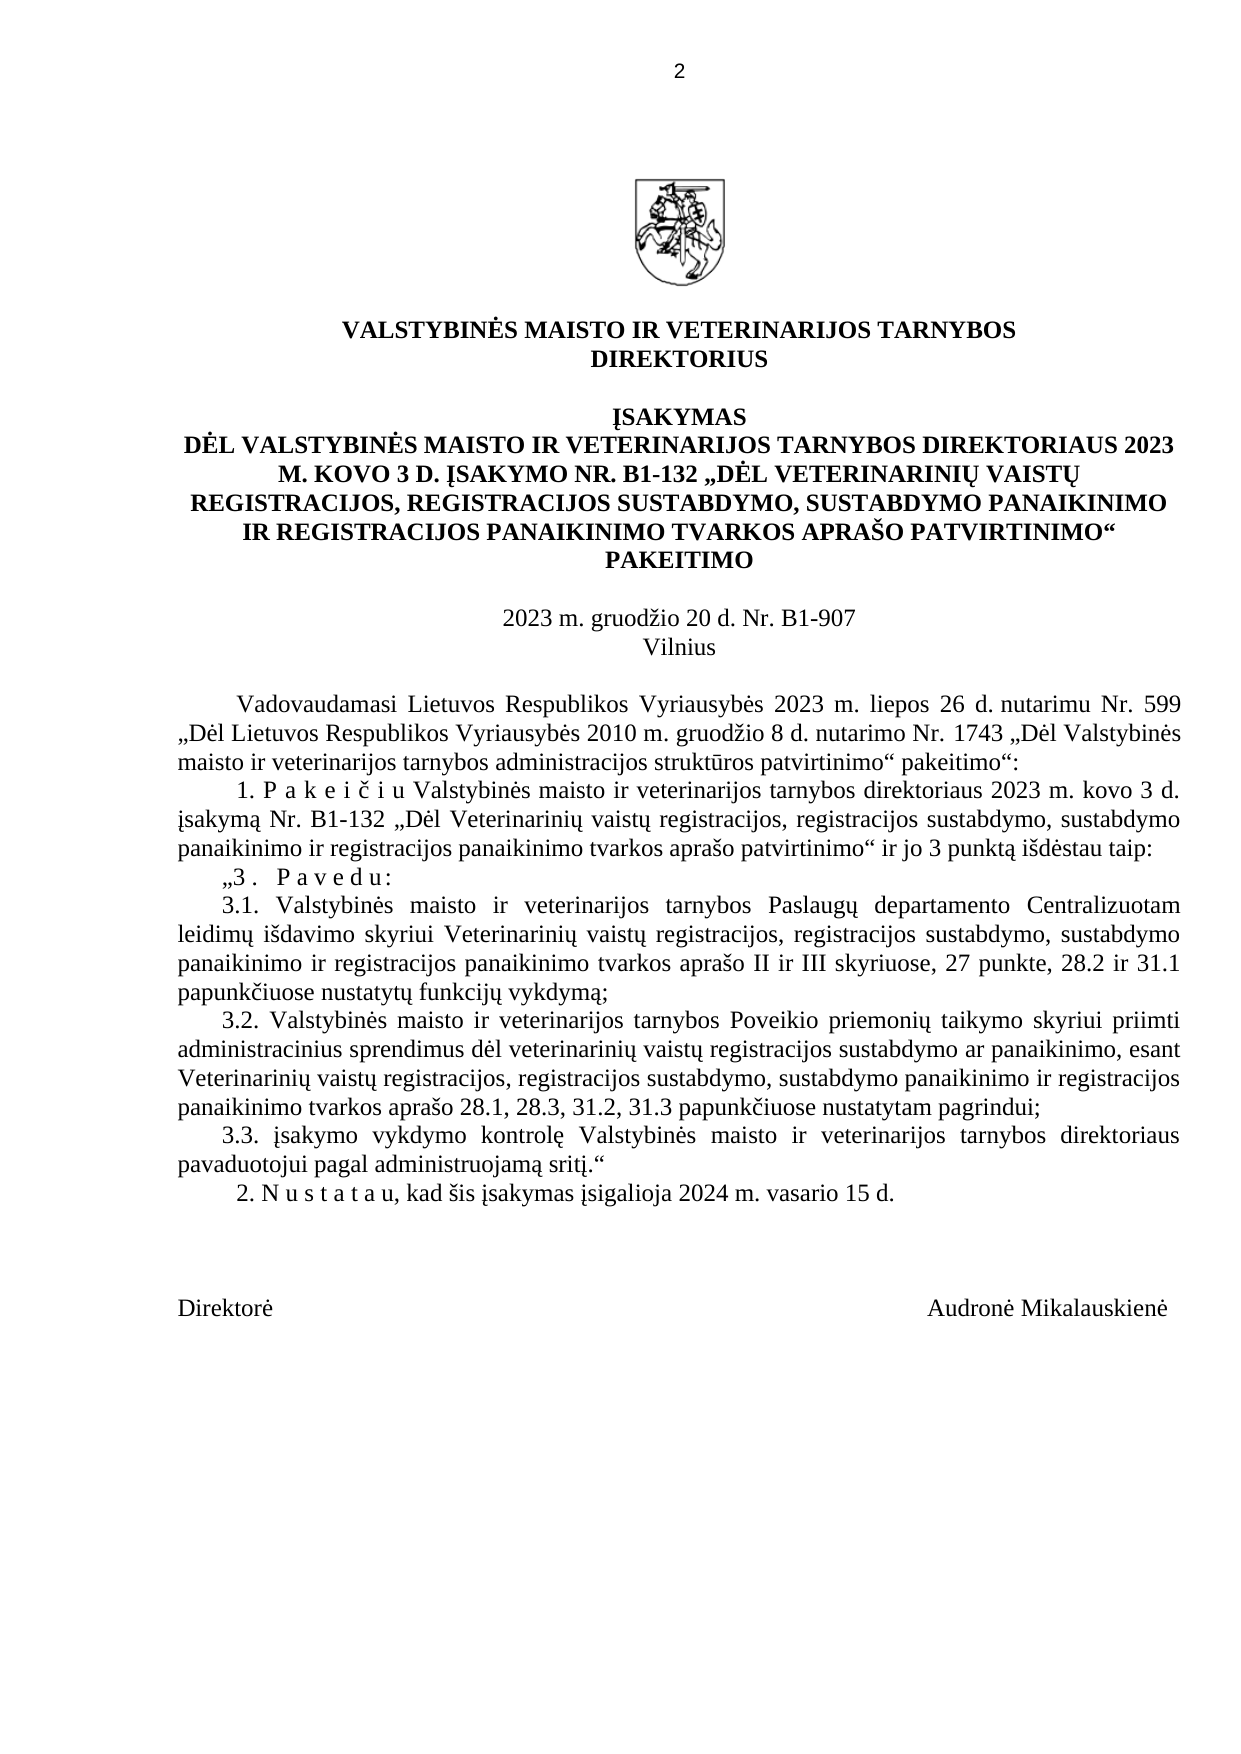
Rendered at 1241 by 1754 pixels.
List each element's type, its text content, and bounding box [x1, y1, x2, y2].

text „3. Pavedu: [177, 862, 1181, 890]
text 3.1. Valstybinės maisto ir veterinarijos tarnybos Paslaugų departamento Centralizuotam leidimų išdavimo skyriui Veterinarinių vaistų registracijos, registracijos sustabdymo, sustabdymo panaikinimo ir registracijos panaikinimo tvarkos aprašo II ir III skyriuose, 27 punkte, 28.2 ir 31.1 papunkčiuose nustatytų funkcijų vykdymą; [177, 890, 1181, 1005]
text 3.2. Valstybinės maisto ir veterinarijos tarnybos Poveikio priemonių taikymo skyriui priimti administracinius sprendimus dėl veterinarinių vaistų registracijos sustabdymo ar panaikinimo, esant Veterinarinių vaistų registracijos, registracijos sustabdymo, sustabdymo panaikinimo ir registracijos panaikinimo tvarkos aprašo 28.1, 28.3, 31.2, 31.3 papunkčiuose nustatytam pagrindui; [177, 1005, 1181, 1120]
text Direktorė Audronė Mikalauskienė [177, 1293, 1181, 1322]
text Vadovaudamasi Lietuvos Respublikos Vyriausybės 2023 m. liepos 26 d. nutarimu Nr. 599 „Dėl Lietuvos Respublikos Vyriausybės 2010 m. gruodžio 8 d. nutarimo Nr. 1743 „Dėl Valstybinės maisto ir veterinarijos tarnybos administracijos struktūros patvirtinimo“ pakeitimo“: [177, 689, 1181, 775]
text DIREKTORIUS [177, 344, 1181, 373]
text 3.3. įsakymo vykdymo kontrolę Valstybinės maisto ir veterinarijos tarnybos direktoriaus pavaduotojui pagal administruojamą sritį.“ [177, 1120, 1181, 1178]
text DĖL VALSTYBINĖS MAISTO IR VETERINARIJOS TARNYBOS DIREKTORIAUS 2023 M. KOVO 3 D. ĮSAKYMO NR. B1-132 „DĖL VETERINARINIŲ VAISTŲ REGISTRACIJOS, REGISTRACIJOS SUSTABDYMO, SUSTABDYMO PANAIKINIMO IR REGISTRACIJOS PANAIKINIMO TVARKOS APRAŠO PATVIRTINIMO“ PAKEITIMO [177, 430, 1181, 574]
text ĮSAKYMAS [177, 402, 1181, 430]
text 2023 m. gruodžio 20 d. Nr. B1-907 [177, 603, 1181, 632]
text 1. P a k e i č i u Valstybinės maisto ir veterinarijos tarnybos direktoriaus 2023 m. kovo 3 d. įsakymą Nr. B1-132 „Dėl Veterinarinių vaistų registracijos, registracijos sustabdymo, sustabdymo panaikinimo ir registracijos panaikinimo tvarkos aprašo patvirtinimo“ ir jo 3 punktą išdėstau taip: [177, 775, 1181, 862]
text Vilnius [177, 632, 1181, 660]
text VALSTYBINĖS MAISTO IR VETERINARIJOS TARNYBOS [177, 315, 1181, 344]
text 2. N u s t a t a u, kad šis įsakymas įsigalioja 2024 m. vasario 15 d. [177, 1178, 1181, 1207]
